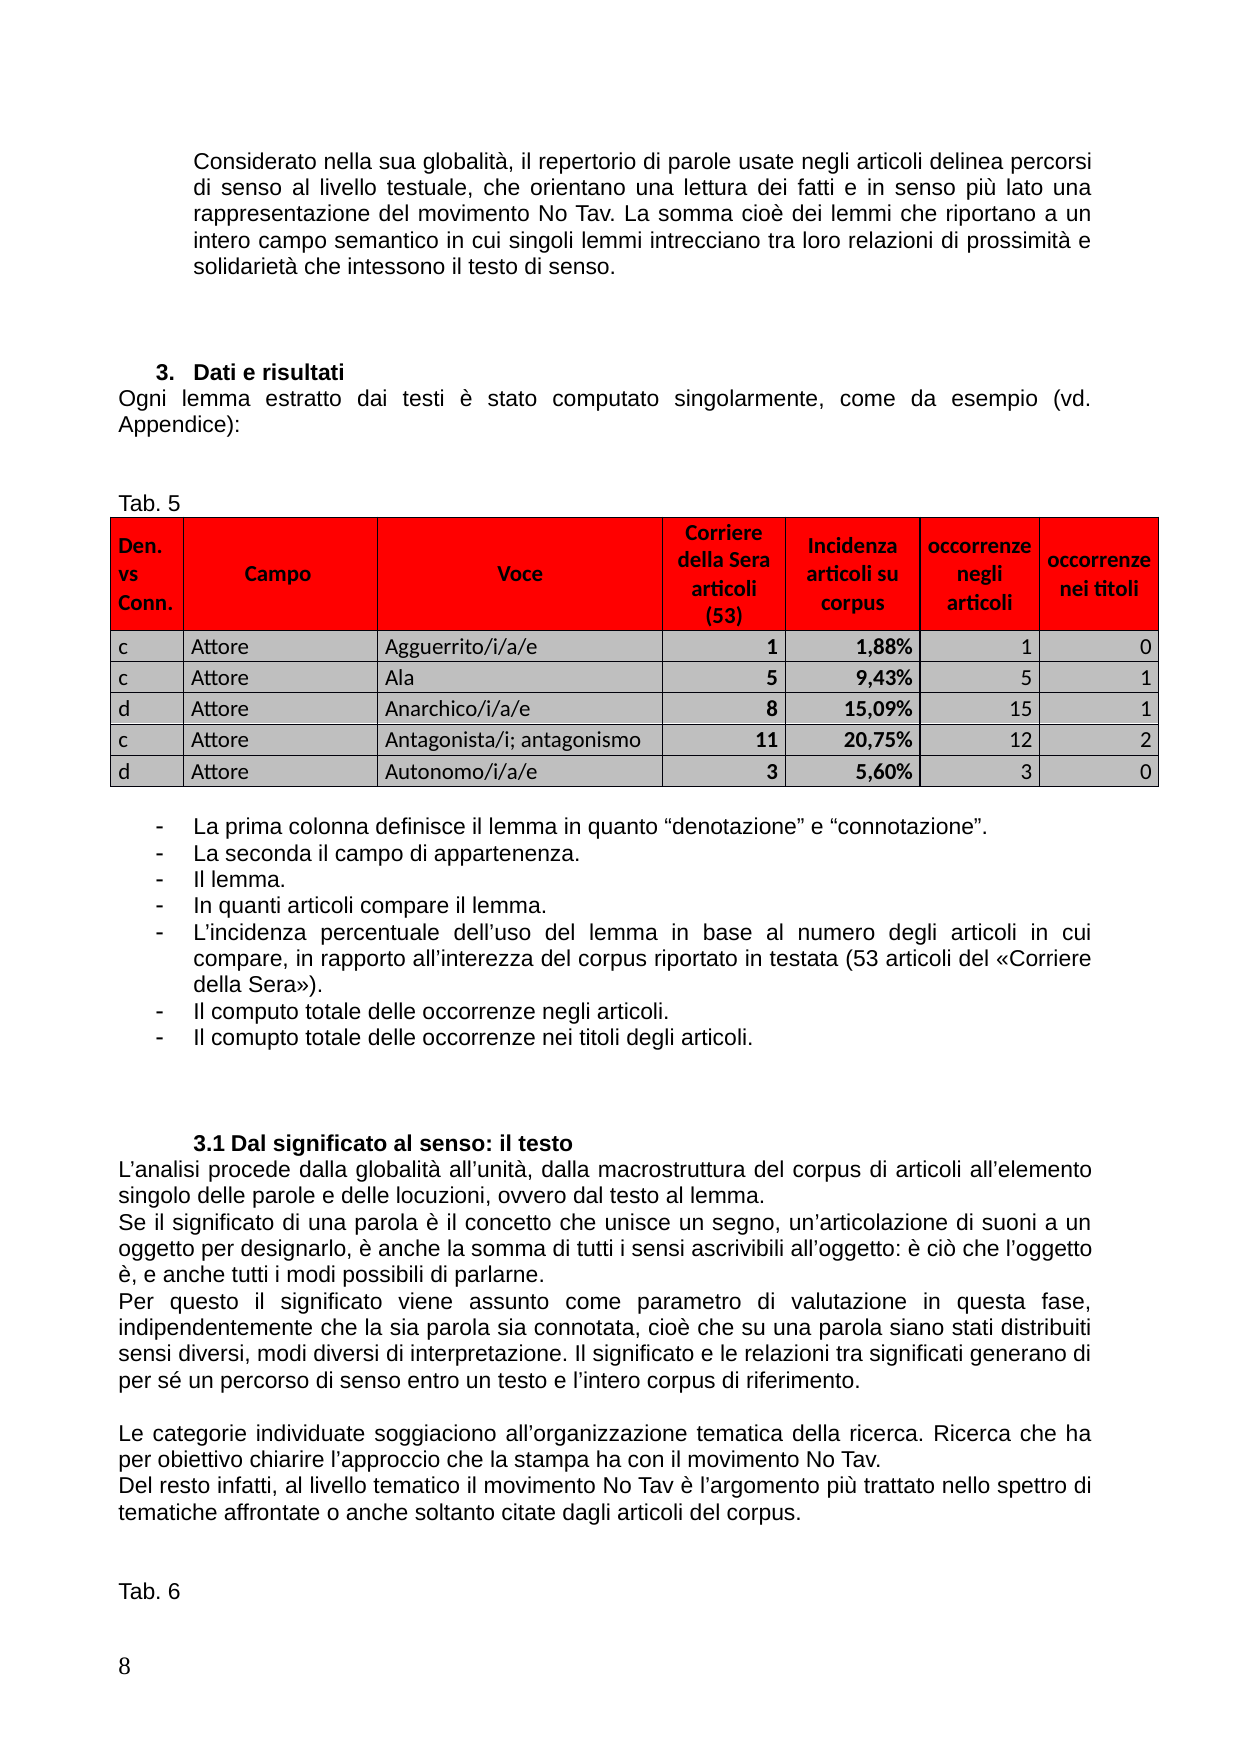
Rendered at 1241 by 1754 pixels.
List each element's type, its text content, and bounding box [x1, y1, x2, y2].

text Ogni lemma estratto dai testi è stato computato singolarmente, come da esempio (vd. Appendice): [118, 385, 1093, 437]
table_cell 1 [1040, 693, 1158, 723]
text Le categorie individuate soggiaciono all’organizzazione tematica della ricerca. Ricerca che ha per obiettivo chiarire l’approccio che la stampa ha con il movimento No Tav. [118, 1419, 1093, 1472]
table_cell 20,75% [786, 725, 919, 755]
table_header Den. vs Conn. [111, 518, 183, 630]
list Dati e risultati [156, 358, 1093, 385]
table_cell 0 [1040, 631, 1158, 661]
table_cell Attore [184, 725, 377, 755]
list Considerato nella sua globalità, il repertorio di parole usate negli articoli delinea percorsi di senso al livello testuale, che orientano una lettura dei fatti e in senso più lato una rappresentazione del movimento No Tav. La somma cioè dei lemmi che riportano a un intero campo semantico in cui singoli lemmi intrecciano tra loro relazioni di prossimità e solidarietà che intessono il testo di senso. [156, 148, 1093, 279]
table_cell 5 [663, 662, 785, 692]
table_cell Attore [184, 631, 377, 661]
table_cell 15,09% [786, 693, 919, 723]
table_cell 9,43% [786, 662, 919, 692]
list Dal significato al senso: il testo [193, 1129, 1093, 1156]
table_header Campo [184, 518, 377, 630]
table_cell Ala [378, 662, 662, 692]
text Del resto infatti, al livello tematico il movimento No Tav è l’argomento più trattato nello spettro di tematiche affrontate o anche soltanto citate dagli articoli del corpus. [118, 1472, 1093, 1525]
table_cell Attore [184, 693, 377, 723]
table_cell 3 [921, 756, 1039, 786]
table_header occorrenze negli articoli [921, 518, 1039, 630]
table_header Incidenza articoli su corpus [786, 518, 919, 630]
table_cell Anarchico/i/a/e [378, 693, 662, 723]
table_cell 8 [663, 693, 785, 723]
list Il comupto totale delle occorrenze nei titoli degli articoli. [156, 1024, 1093, 1051]
table_cell d [111, 693, 183, 723]
table_header occorrenze nei titoli [1040, 518, 1158, 630]
table_cell 11 [663, 725, 785, 755]
table_cell 15 [921, 693, 1039, 723]
text Tab. 6 [118, 1578, 1093, 1604]
text Se il significato di una parola è il concetto che unisce un segno, un’articolazione di suoni a un oggetto per designarlo, è anche la somma di tutti i sensi ascrivibili all’oggetto: è ciò che l’oggetto è, e anche tutti i modi possibili di parlarne. [118, 1209, 1093, 1288]
table_cell Attore [184, 662, 377, 692]
table_cell c [111, 662, 183, 692]
list L’incidenza percentuale dell’uso del lemma in base al numero degli articoli in cui compare, in rapporto all’interezza del corpus riportato in testata (53 articoli del «Corriere della Sera»). [156, 919, 1093, 998]
table_cell 1 [921, 631, 1039, 661]
text Tab. 5 [118, 490, 1093, 517]
table_cell 0 [1040, 756, 1158, 786]
list La seconda il campo di appartenenza. [156, 840, 1093, 866]
table_cell c [111, 725, 183, 755]
table_cell 1 [1040, 662, 1158, 692]
text L’analisi procede dalla globalità all’unità, dalla macrostruttura del corpus di articoli all’elemento singolo delle parole e delle locuzioni, ovvero dal testo al lemma. [118, 1156, 1093, 1209]
table_header Voce [378, 518, 662, 630]
table_cell 12 [921, 725, 1039, 755]
list La prima colonna definisce il lemma in quanto “denotazione” e “connotazione”. [156, 813, 1093, 840]
list In quanti articoli compare il lemma. [156, 892, 1093, 919]
table_cell d [111, 756, 183, 786]
table_cell Autonomo/i/a/e [378, 756, 662, 786]
text Per questo il significato viene assunto come parametro di valutazione in questa fase, indipendentemente che la sia parola sia connotata, cioè che su una parola siano stati distribuiti sensi diversi, modi diversi di interpretazione. Il significato e le relazioni tra significati generano di per sé un percorso di senso entro un testo e l’intero corpus di riferimento. [118, 1288, 1093, 1393]
table_cell c [111, 631, 183, 661]
table_cell Antagonista/i; antagonismo [378, 725, 662, 755]
table_cell 1 [663, 631, 785, 661]
table_cell 5,60% [786, 756, 919, 786]
list Il lemma. [156, 866, 1093, 892]
table_cell Attore [184, 756, 377, 786]
table_cell Agguerrito/i/a/e [378, 631, 662, 661]
table_cell 3 [663, 756, 785, 786]
table_cell 2 [1040, 725, 1158, 755]
list Il computo totale delle occorrenze negli articoli. [156, 998, 1093, 1024]
table_header Corriere della Sera articoli (53) [663, 518, 785, 630]
table_cell 1,88% [786, 631, 919, 661]
table_cell 5 [921, 662, 1039, 692]
